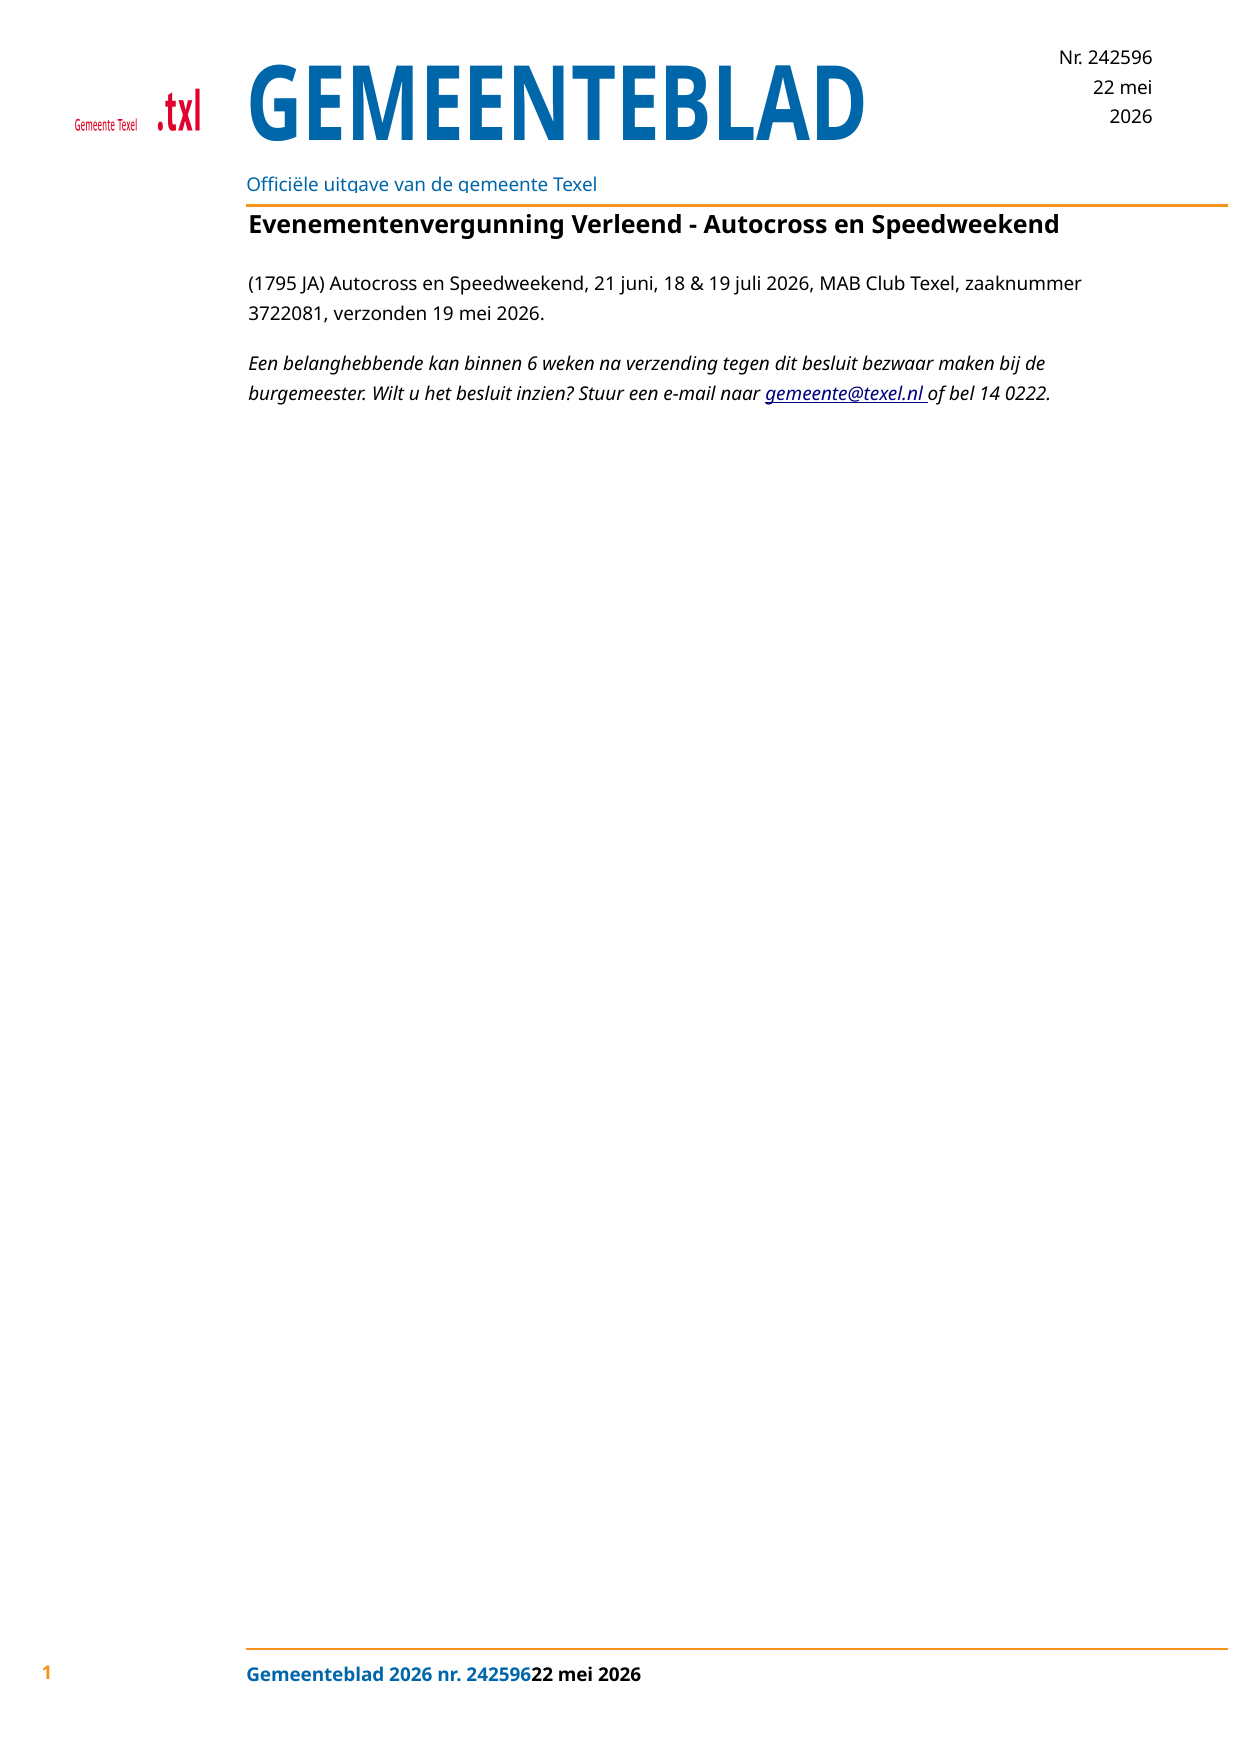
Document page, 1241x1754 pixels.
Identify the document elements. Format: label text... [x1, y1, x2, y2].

picture [41, 47, 231, 172]
text Een belanghebbende kan binnen 6 weken na verzending tegen dit besluit bezwaar maken bij de burgemeester. Wilt u het besluit inzien? Stuur een e-mail naar gemeente@texel.nl of bel 14 0222. [248, 350, 1152, 406]
text (1795 JA) Autocross en Speedweekend, 21 juni, 18 & 19 juli 2026, MAB Club Texel, zaaknummer 3722081, verzonden 19 mei 2026. [248, 270, 1152, 326]
text Evenementenvergunning Verleend - Autocross en Speedweekend [248, 207, 1152, 241]
